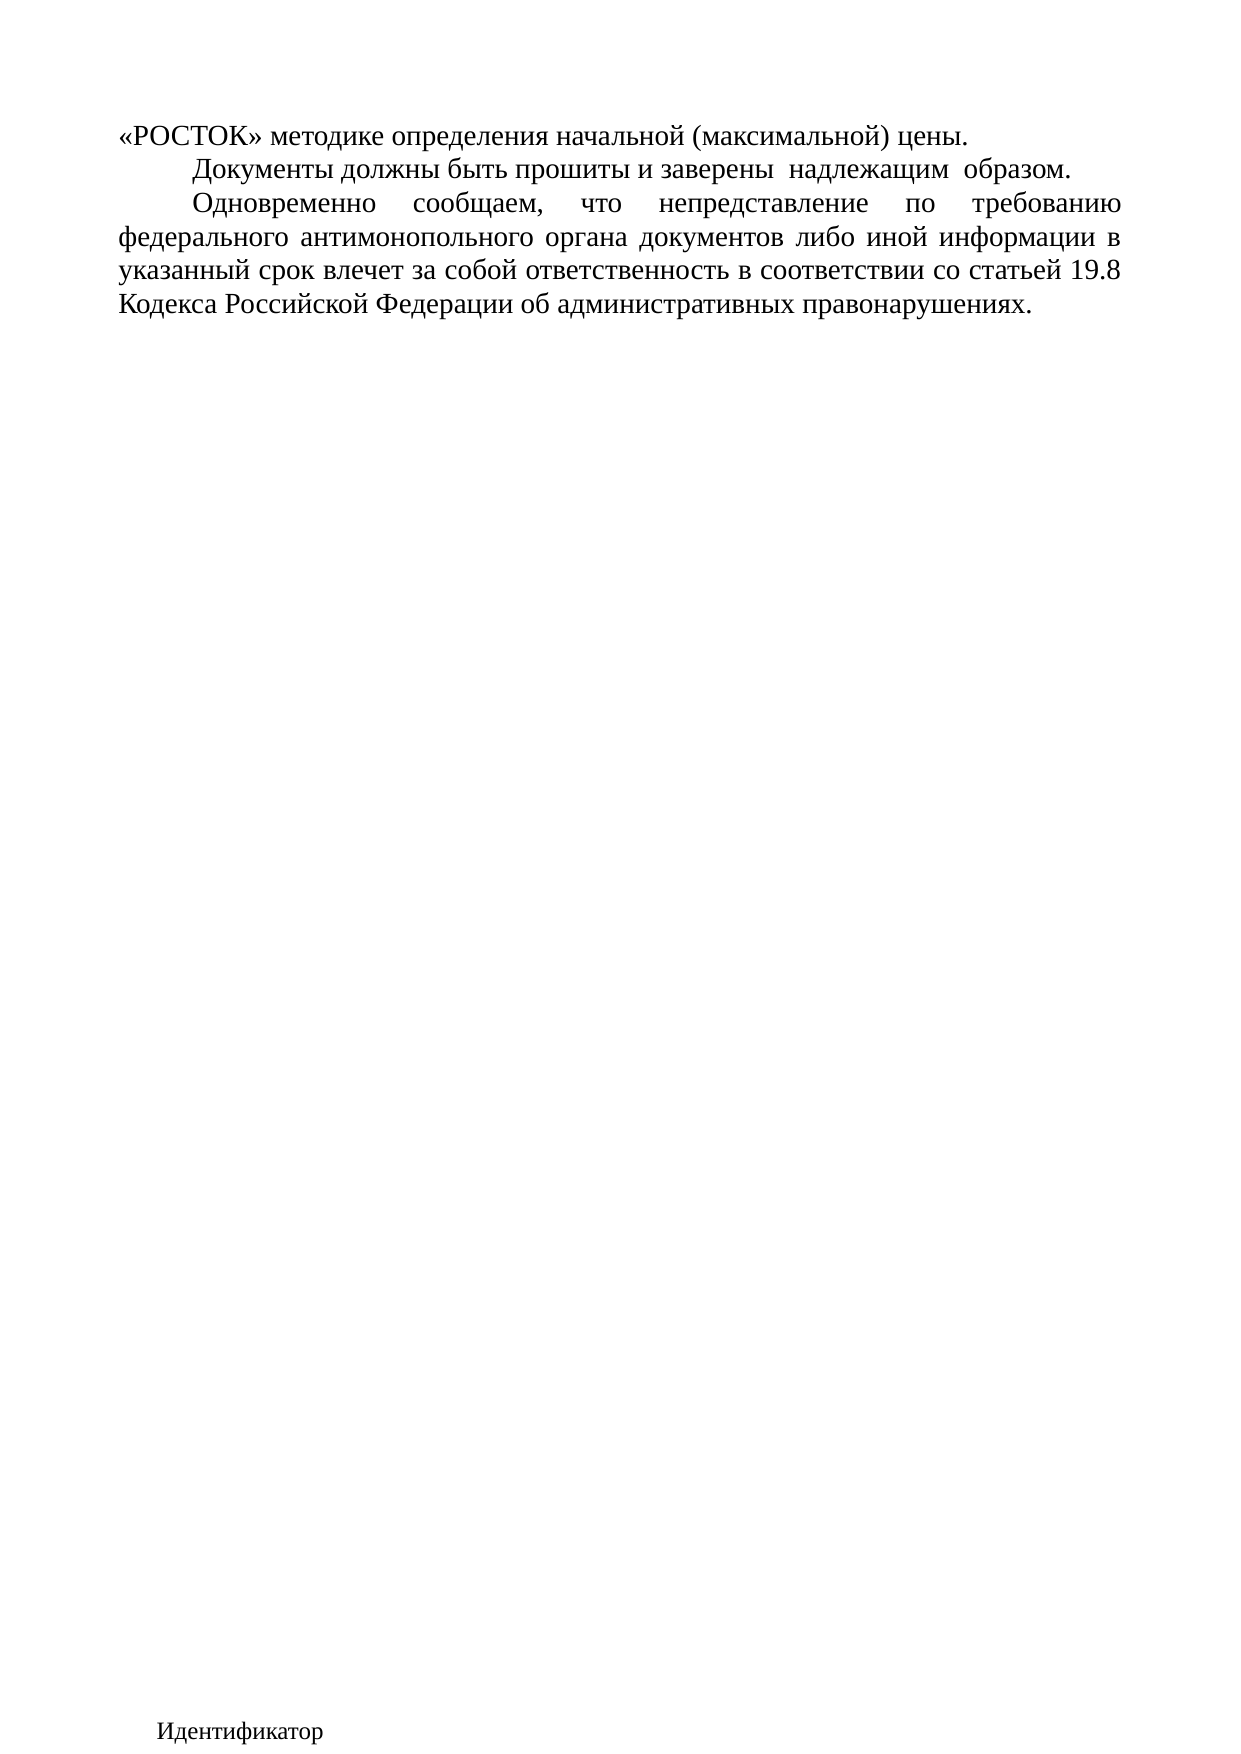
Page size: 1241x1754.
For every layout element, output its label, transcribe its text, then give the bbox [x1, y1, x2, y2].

text Одновременно сообщаем, что непредставление по требованию федерального антимонопольного органа документов либо иной информации в указанный срок влечет за собой ответственность в соответствии со статьей 19.8 Кодекса Российской Федерации об административных правонарушениях. [118, 185, 1122, 319]
text Документы должны быть прошиты и заверены надлежащим образом. [118, 152, 1122, 185]
text «РОСТОК» методике определения начальной (максимальной) цены. [118, 118, 1122, 152]
